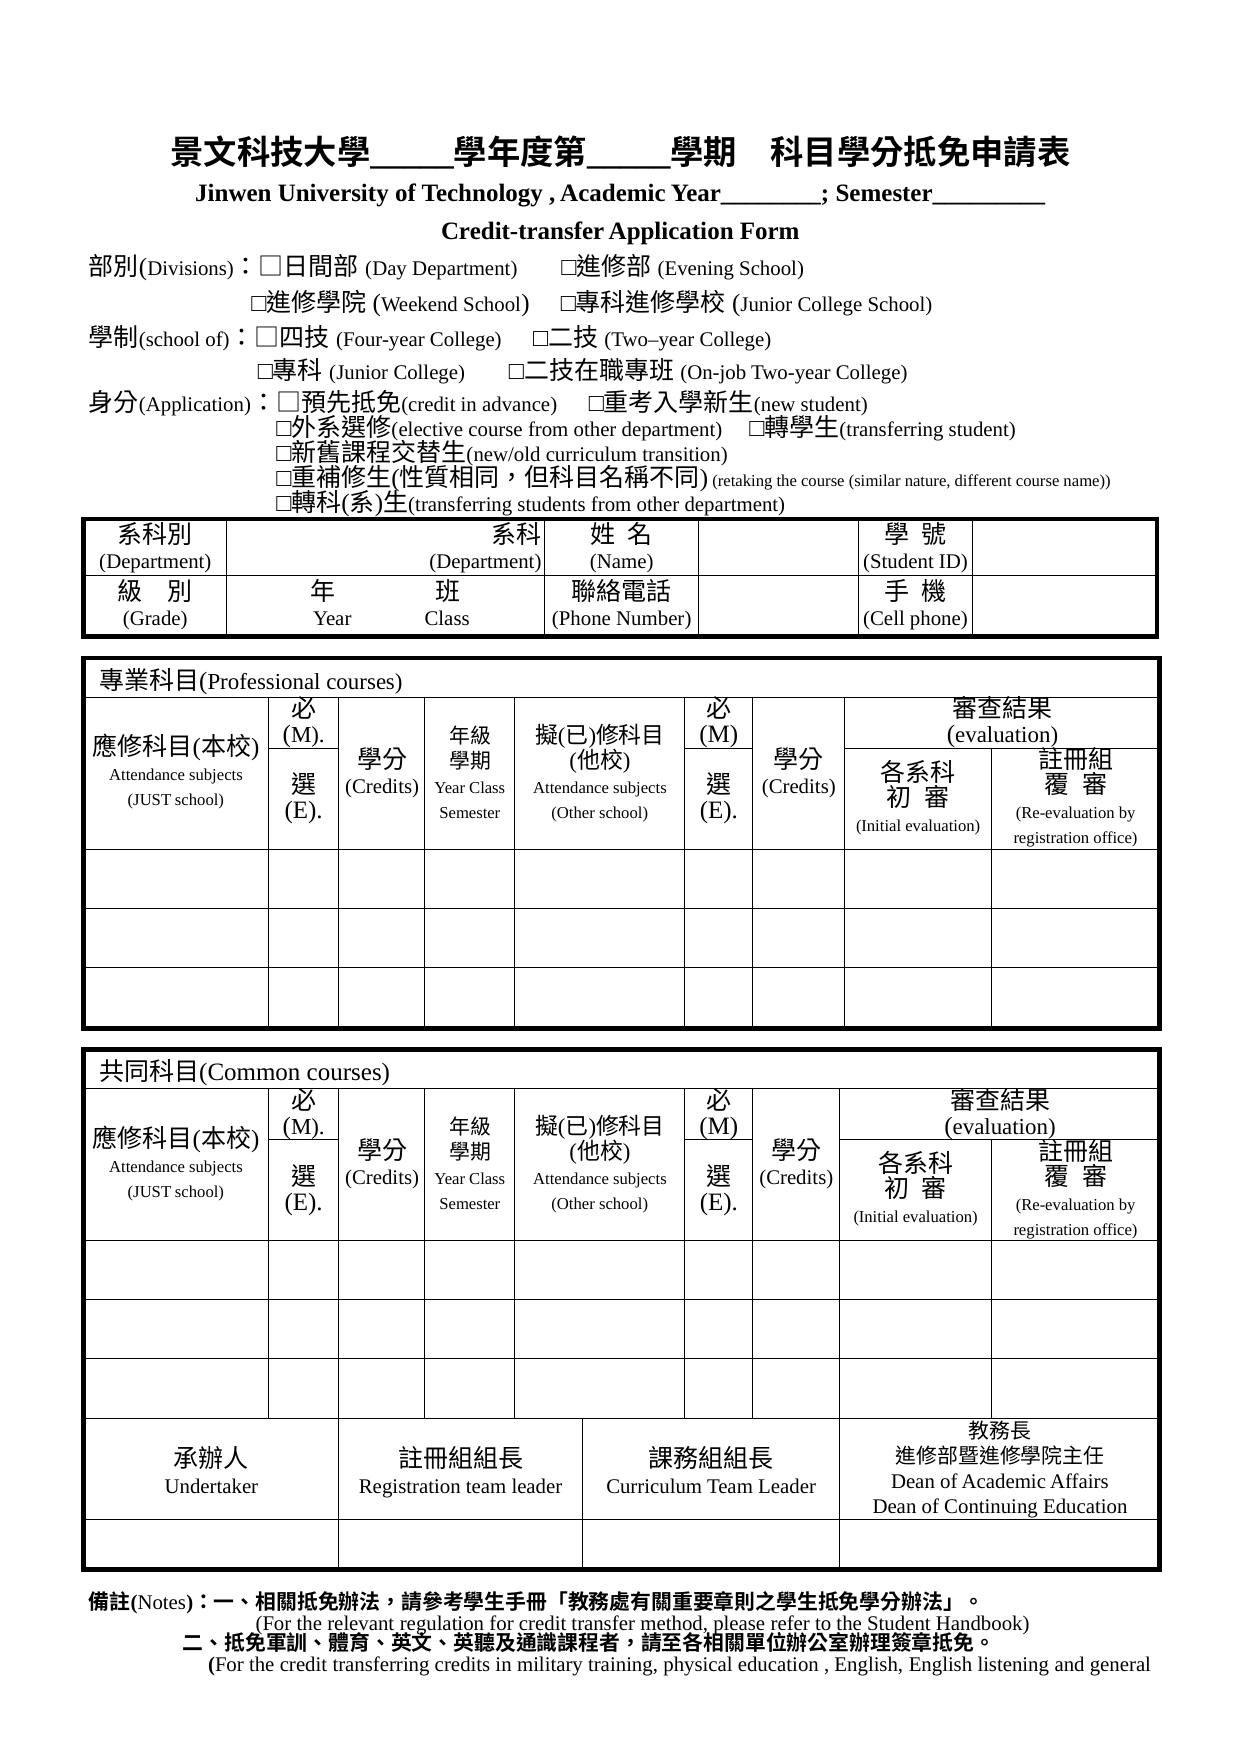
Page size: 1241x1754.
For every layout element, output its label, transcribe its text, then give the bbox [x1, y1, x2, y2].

table_cell [840, 1300, 991, 1358]
table_cell [515, 909, 684, 967]
table_cell [339, 1520, 582, 1567]
table_cell 年級 學期 Year Class Semester [425, 698, 514, 849]
table_cell [425, 1359, 514, 1417]
text 備註(Notes)：一、相關抵免辦法，請參考學生手冊「教務處有關重要章則之學生抵免學分辦法」。 [89, 1592, 1152, 1613]
table_cell [339, 850, 424, 908]
table_cell [845, 968, 991, 1026]
table_cell [840, 1359, 991, 1417]
table_cell [845, 909, 991, 967]
table_cell [86, 1241, 268, 1299]
table_cell [339, 968, 424, 1026]
table_cell 選 (E). [269, 749, 338, 849]
table_cell [269, 1359, 338, 1417]
table_cell [425, 909, 514, 967]
table_cell [685, 968, 752, 1026]
table_cell [269, 1241, 338, 1299]
table_cell [339, 1241, 424, 1299]
text (For the credit transferring credits in military training, physical education , English, English listening and general [161, 1655, 1152, 1676]
table_cell 必(M) [685, 698, 752, 748]
text □進修學院 (Weekend School) □專科進修學校 (Junior College School) [89, 283, 1152, 319]
table_cell [992, 968, 1157, 1026]
table_header [699, 521, 858, 575]
table_cell [425, 968, 514, 1026]
table_cell [86, 850, 268, 908]
text 部別(Divisions)：□日間部 (Day Department) □進修部 (Evening School) [89, 247, 1152, 283]
table_cell 註冊組 覆 審 (Re-evaluation by registration office) [992, 749, 1157, 849]
table_cell [425, 1241, 514, 1299]
table_cell 必(M). [269, 1089, 338, 1139]
table_cell [269, 850, 338, 908]
table_cell [845, 850, 991, 908]
text □重補修生(性質相同，但科目名稱不同) (retaking the course (similar nature, different course name)) □轉科(系)生(transferring students from other department) [276, 467, 1152, 517]
table_cell 應修科目(本校) Attendance subjects (JUST school) [86, 1089, 268, 1240]
table_cell [753, 1359, 839, 1417]
table_cell [840, 1241, 991, 1299]
text □新舊課程交替生(new/old curriculum transition) [89, 442, 1152, 467]
table_cell 必(M). [269, 698, 338, 748]
table_header 系科 (Department) [227, 521, 544, 575]
table_cell [339, 1359, 424, 1417]
table_cell [515, 850, 684, 908]
table_cell 選 (E). [269, 1140, 338, 1240]
table_cell [86, 909, 268, 967]
table_header 專業科目(Professional courses) [86, 660, 1157, 697]
table_cell 級 別 (Grade) [86, 576, 226, 634]
table_header 共同科目(Common courses) [86, 1052, 1157, 1088]
text □外系選修(elective course from other department) □轉學生(transferring student) [89, 417, 1152, 442]
text 景文科技大學_____學年度第_____學期 科目學分抵免申請表 [89, 134, 1152, 172]
table_cell [992, 850, 1157, 908]
table_cell [269, 968, 338, 1026]
table_cell [583, 1520, 839, 1567]
table_cell [753, 909, 844, 967]
table_cell 學分 (Credits) [339, 698, 424, 849]
text 身分(Application)：□預先抵免(credit in advance) □重考入學新生(new student) [89, 392, 1152, 417]
table_header 學 號 (Student ID) [859, 521, 972, 575]
table_cell [515, 1241, 684, 1299]
table_cell [86, 1300, 268, 1358]
table_cell 註冊組組長 Registration team leader [339, 1419, 582, 1518]
table_cell [685, 1300, 752, 1358]
table_cell [425, 1300, 514, 1358]
table_cell [86, 1520, 338, 1567]
table_cell [685, 1359, 752, 1417]
table_cell [753, 1300, 839, 1358]
table_cell [973, 576, 1155, 634]
table_cell [840, 1520, 1157, 1567]
table_cell 註冊組 覆 審 (Re-evaluation by registration office) [992, 1140, 1157, 1240]
table_cell 手 機 (Cell phone) [859, 576, 972, 634]
table_cell [339, 909, 424, 967]
table_cell 學分 (Credits) [753, 1089, 839, 1240]
table_cell 審查結果 (evaluation) [845, 698, 1157, 748]
table_cell 年級 學期 Year Class Semester [425, 1089, 514, 1240]
table_cell 應修科目(本校) Attendance subjects (JUST school) [86, 698, 268, 849]
table_cell [685, 850, 752, 908]
table_header 系科別 (Department) [86, 521, 226, 575]
text □專科 (Junior College) □二技在職專班 (On-job Two-year College) [89, 359, 1152, 384]
table_cell 聯絡電話 (Phone Number) [545, 576, 698, 634]
table_cell 審查結果 (evaluation) [840, 1089, 1157, 1139]
table_cell [685, 1241, 752, 1299]
table_header 姓 名 (Name) [545, 521, 698, 575]
text (For the relevant regulation for credit transfer method, please refer to the Student Handbook) [89, 1613, 1152, 1634]
table_cell 教務長 進修部暨進修學院主任 Dean of Academic Affairs Dean of Continuing Education [840, 1419, 1157, 1518]
table_header [973, 521, 1155, 575]
table_cell [992, 1359, 1157, 1417]
table_cell [992, 1241, 1157, 1299]
table_cell [339, 1300, 424, 1358]
table_cell 課務組組長 Curriculum Team Leader [583, 1419, 839, 1518]
table_cell [425, 850, 514, 908]
table_cell 擬(已)修科目 (他校) Attendance subjects (Other school) [515, 698, 684, 849]
table_cell 承辦人 Undertaker [86, 1419, 338, 1518]
text 學制(school of)：□四技 (Four-year College) □二技 (Two–year College) [89, 327, 1152, 352]
table_cell [753, 1241, 839, 1299]
table_cell [515, 1359, 684, 1417]
table_cell 選 (E). [685, 1140, 752, 1240]
text 二、抵免軍訓、體育、英文、英聽及通識課程者，請至各相關單位辦公室辦理簽章抵免。 [89, 1634, 1152, 1655]
table_cell 必(M) [685, 1089, 752, 1139]
table_cell [685, 909, 752, 967]
table_cell 各系科 初 審 (Initial evaluation) [840, 1140, 991, 1240]
text Credit-transfer Application Form [89, 209, 1152, 247]
table_cell 選 (E). [685, 749, 752, 849]
table_cell 年 班 Year Class [227, 576, 544, 634]
table_cell [86, 968, 268, 1026]
table_cell 各系科 初 審 (Initial evaluation) [845, 749, 991, 849]
table_cell [86, 1359, 268, 1417]
table_cell 學分 (Credits) [339, 1089, 424, 1240]
table_cell [515, 1300, 684, 1358]
text Jinwen University of Technology , Academic Year________; Semester_________ [89, 172, 1152, 209]
table_cell [992, 909, 1157, 967]
table_cell 擬(已)修科目 (他校) Attendance subjects (Other school) [515, 1089, 684, 1240]
table_cell 學分 (Credits) [753, 698, 844, 849]
table_cell [269, 909, 338, 967]
table_cell [992, 1300, 1157, 1358]
table_cell [269, 1300, 338, 1358]
table_cell [753, 968, 844, 1026]
table_cell [753, 850, 844, 908]
table_cell [515, 968, 684, 1026]
table_cell [699, 576, 858, 634]
